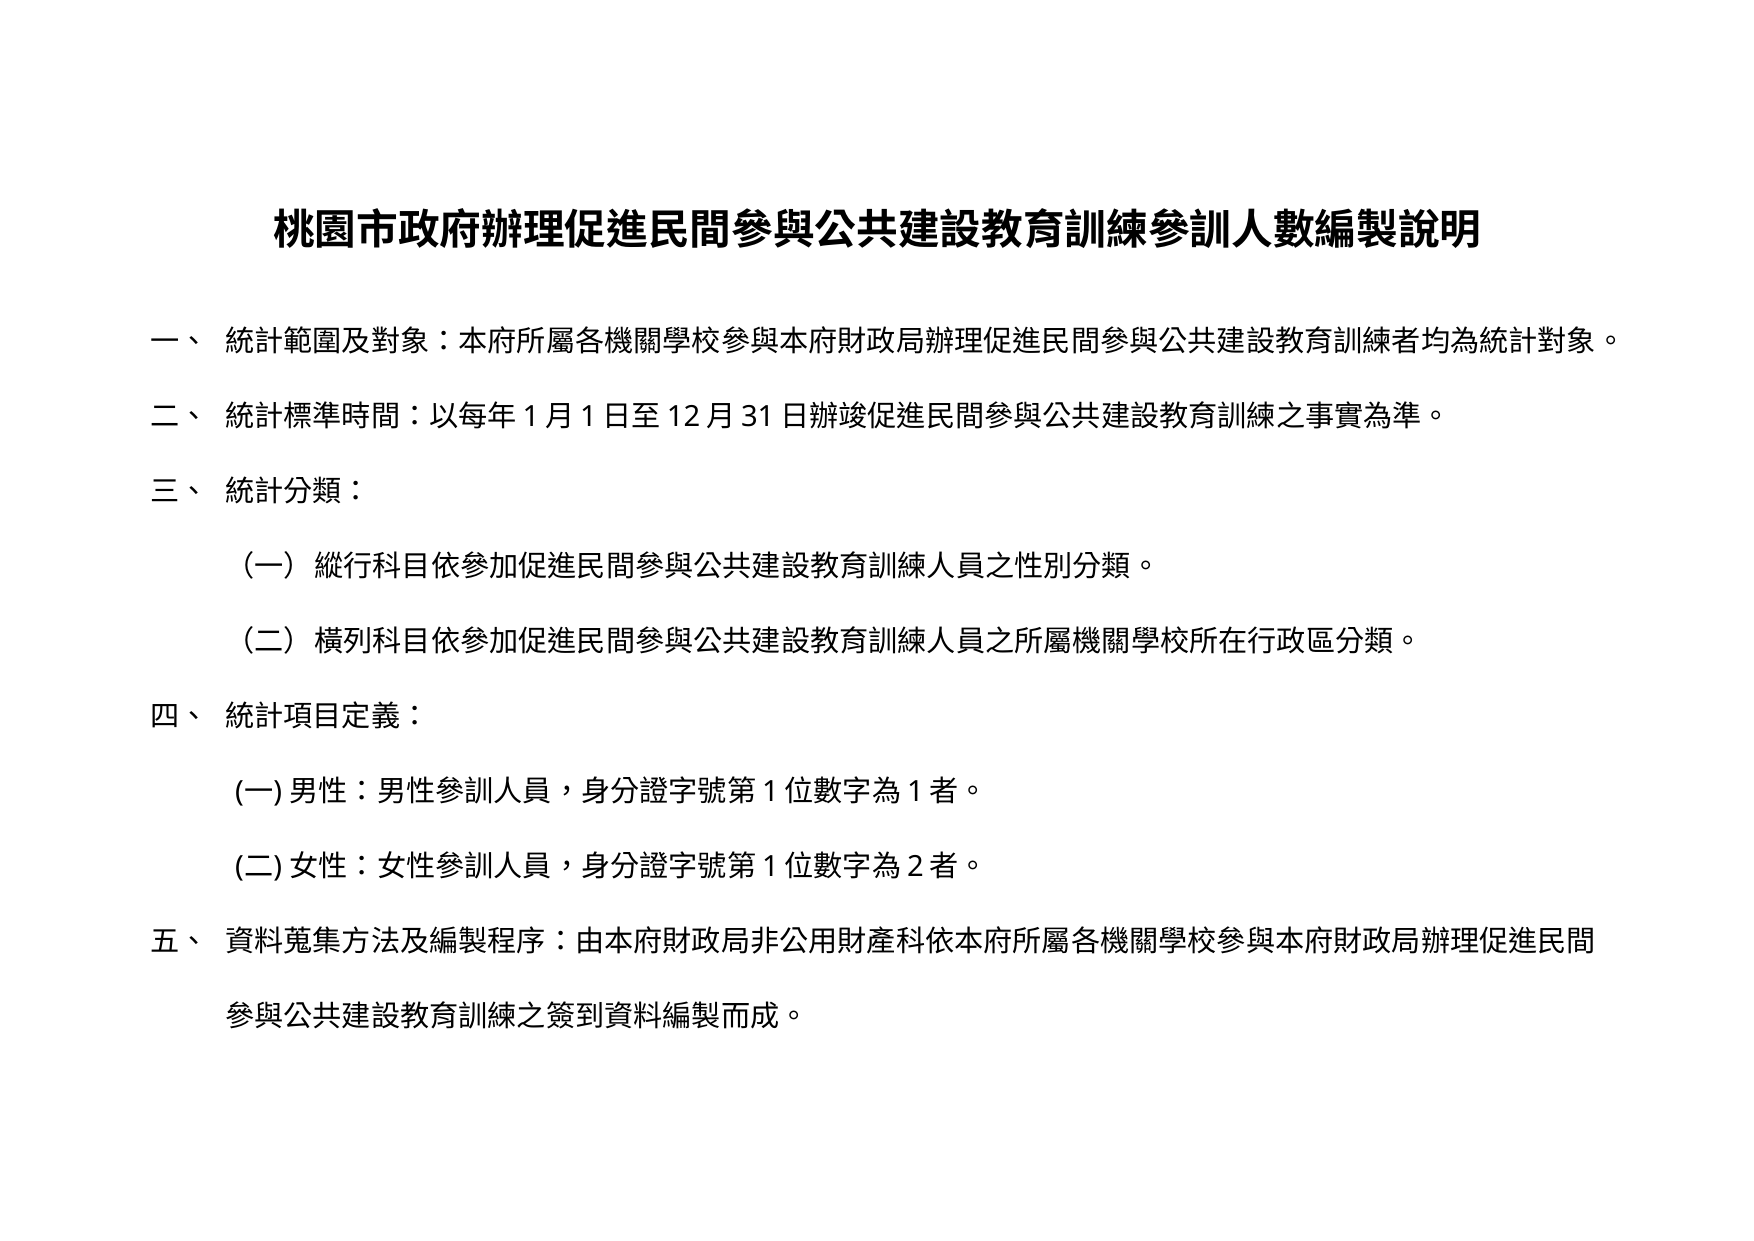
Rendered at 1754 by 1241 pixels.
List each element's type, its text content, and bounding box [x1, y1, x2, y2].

list 統計標準時間：以每年1月1日至12月31日辦竣促進民間參與公共建設教育訓練之事實為準。 [150, 376, 1604, 451]
list 資料蒐集方法及編製程序：由本府財政局非公用財產科依本府所屬各機關學校參與本府財政局辦理促進民間參與公共建設教育訓練之簽到資料編製而成。 [150, 901, 1604, 1051]
text 桃園市政府辦理促進民間參與公共建設教育訓練參訓人數編製說明 [150, 189, 1604, 264]
list 統計項目定義： [150, 676, 1604, 751]
list 統計範圍及對象：本府所屬各機關學校參與本府財政局辦理促進民間參與公共建設教育訓練者均為統計對象。 [150, 301, 1604, 376]
list 縱行科目依參加促進民間參與公共建設教育訓練人員之性別分類。 [225, 526, 1604, 601]
list 統計分類： [150, 451, 1604, 526]
list (一) 男性：男性參訓人員，身分證字號第1位數字為1者。 [227, 751, 1604, 826]
list (二) 女性：女性參訓人員，身分證字號第1位數字為2者。 [227, 826, 1604, 901]
list 橫列科目依參加促進民間參與公共建設教育訓練人員之所屬機關學校所在行政區分類。 [225, 601, 1604, 676]
